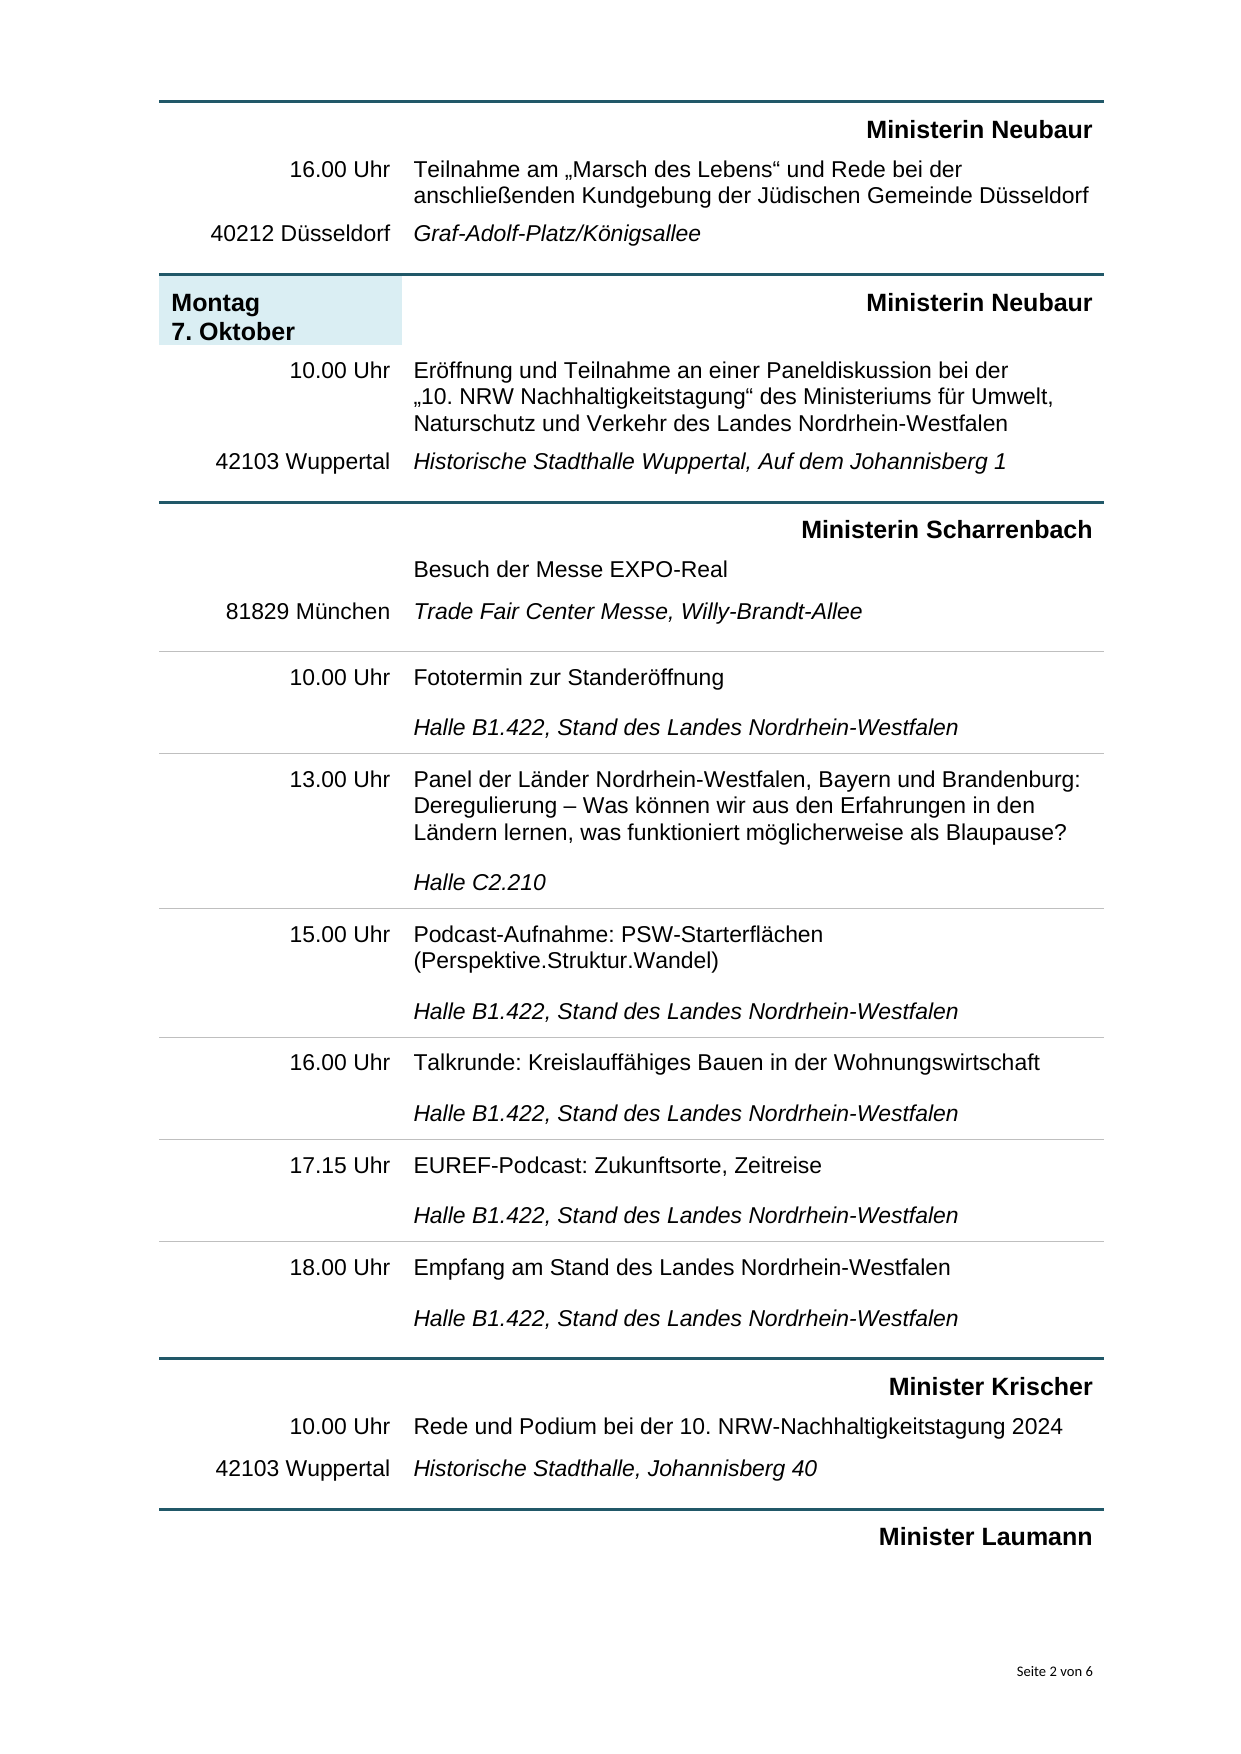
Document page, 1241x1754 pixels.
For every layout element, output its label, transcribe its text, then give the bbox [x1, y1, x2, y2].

table_cell Halle B1.422, Stand des Landes Nordrhein-Westfalen [402, 986, 1104, 1037]
table_header Ministerin Scharrenbach [402, 504, 1104, 544]
table_cell 13.00 Uhr [159, 754, 402, 857]
table_cell Graf-Adolf-Platz/Königsallee [402, 208, 1104, 246]
table_cell Panel der Länder Nordrhein-Westfalen, Bayern und Brandenburg: Deregulierung – Was können wir aus den Erfahrungen in den Ländern lernen, was funktioniert möglicherweise als Blaupause? [402, 754, 1104, 857]
table_cell Talkrunde: Kreislauffähiges Bauen in der Wohnungswirtschaft [402, 1038, 1104, 1088]
table_cell Halle B1.422, Stand des Landes Nordrhein-Westfalen [402, 702, 1104, 753]
table_header Montag 7. Oktober [159, 276, 402, 345]
table_cell 42103 Wuppertal [159, 436, 402, 474]
table_cell [159, 1088, 402, 1139]
table_cell [159, 857, 402, 908]
table_header [159, 504, 402, 544]
table_cell 16.00 Uhr [159, 144, 402, 208]
table_cell Rede und Podium bei der 10. NRW-Nachhaltigkeitstagung 2024 [402, 1401, 1104, 1443]
table_cell Podcast-Aufnahme: PSW-Starterflächen (Perspektive.Struktur.Wandel) [402, 909, 1104, 986]
table_cell [159, 1293, 402, 1331]
table_cell Historische Stadthalle Wuppertal, Auf dem Johannisberg 1 [402, 436, 1104, 474]
table_cell 17.15 Uhr [159, 1140, 402, 1191]
table_cell 10.00 Uhr [159, 1401, 402, 1443]
table_cell Teilnahme am „Marsch des Lebens“ und Rede bei der anschließenden Kundgebung der Jüdischen Gemeinde Düsseldorf [402, 144, 1104, 208]
table_header [159, 1360, 402, 1401]
table_cell Trade Fair Center Messe, Willy-Brandt-Allee [402, 586, 1104, 651]
table_cell 10.00 Uhr [159, 345, 402, 436]
table_cell 42103 Wuppertal [159, 1443, 402, 1481]
table_cell 10.00 Uhr [159, 652, 402, 702]
table_cell [159, 1191, 402, 1241]
table_cell [159, 702, 402, 753]
table_cell 16.00 Uhr [159, 1038, 402, 1088]
table_cell Halle B1.422, Stand des Landes Nordrhein-Westfalen [402, 1293, 1104, 1331]
table_header Ministerin Neubaur [402, 276, 1104, 345]
table_cell Halle B1.422, Stand des Landes Nordrhein-Westfalen [402, 1088, 1104, 1139]
table_cell EUREF-Podcast: Zukunftsorte, Zeitreise [402, 1140, 1104, 1191]
table_header [159, 103, 402, 144]
table_cell Empfang am Stand des Landes Nordrhein-Westfalen [402, 1242, 1104, 1293]
table_cell Halle B1.422, Stand des Landes Nordrhein-Westfalen [402, 1191, 1104, 1241]
table_header [159, 1511, 402, 1551]
table_cell Fototermin zur Standeröffnung [402, 652, 1104, 702]
table_cell Besuch der Messe EXPO-Real [402, 544, 1104, 586]
table_cell [159, 544, 402, 586]
table_header Minister Laumann [402, 1511, 1104, 1551]
table_header Minister Krischer [402, 1360, 1104, 1401]
table_cell 81829 München [159, 586, 402, 651]
table_cell 40212 Düsseldorf [159, 208, 402, 246]
table_cell [159, 986, 402, 1037]
table_cell 18.00 Uhr [159, 1242, 402, 1293]
table_cell Eröffnung und Teilnahme an einer Paneldiskussion bei der „10. NRW Nachhaltigkeitstagung“ des Ministeriums für Umwelt, Naturschutz und Verkehr des Landes Nordrhein-Westfalen [402, 345, 1104, 436]
table_cell Halle C2.210 [402, 857, 1104, 908]
table_cell 15.00 Uhr [159, 909, 402, 986]
table_cell Historische Stadthalle, Johannisberg 40 [402, 1443, 1104, 1481]
table_header Ministerin Neubaur [402, 103, 1104, 144]
